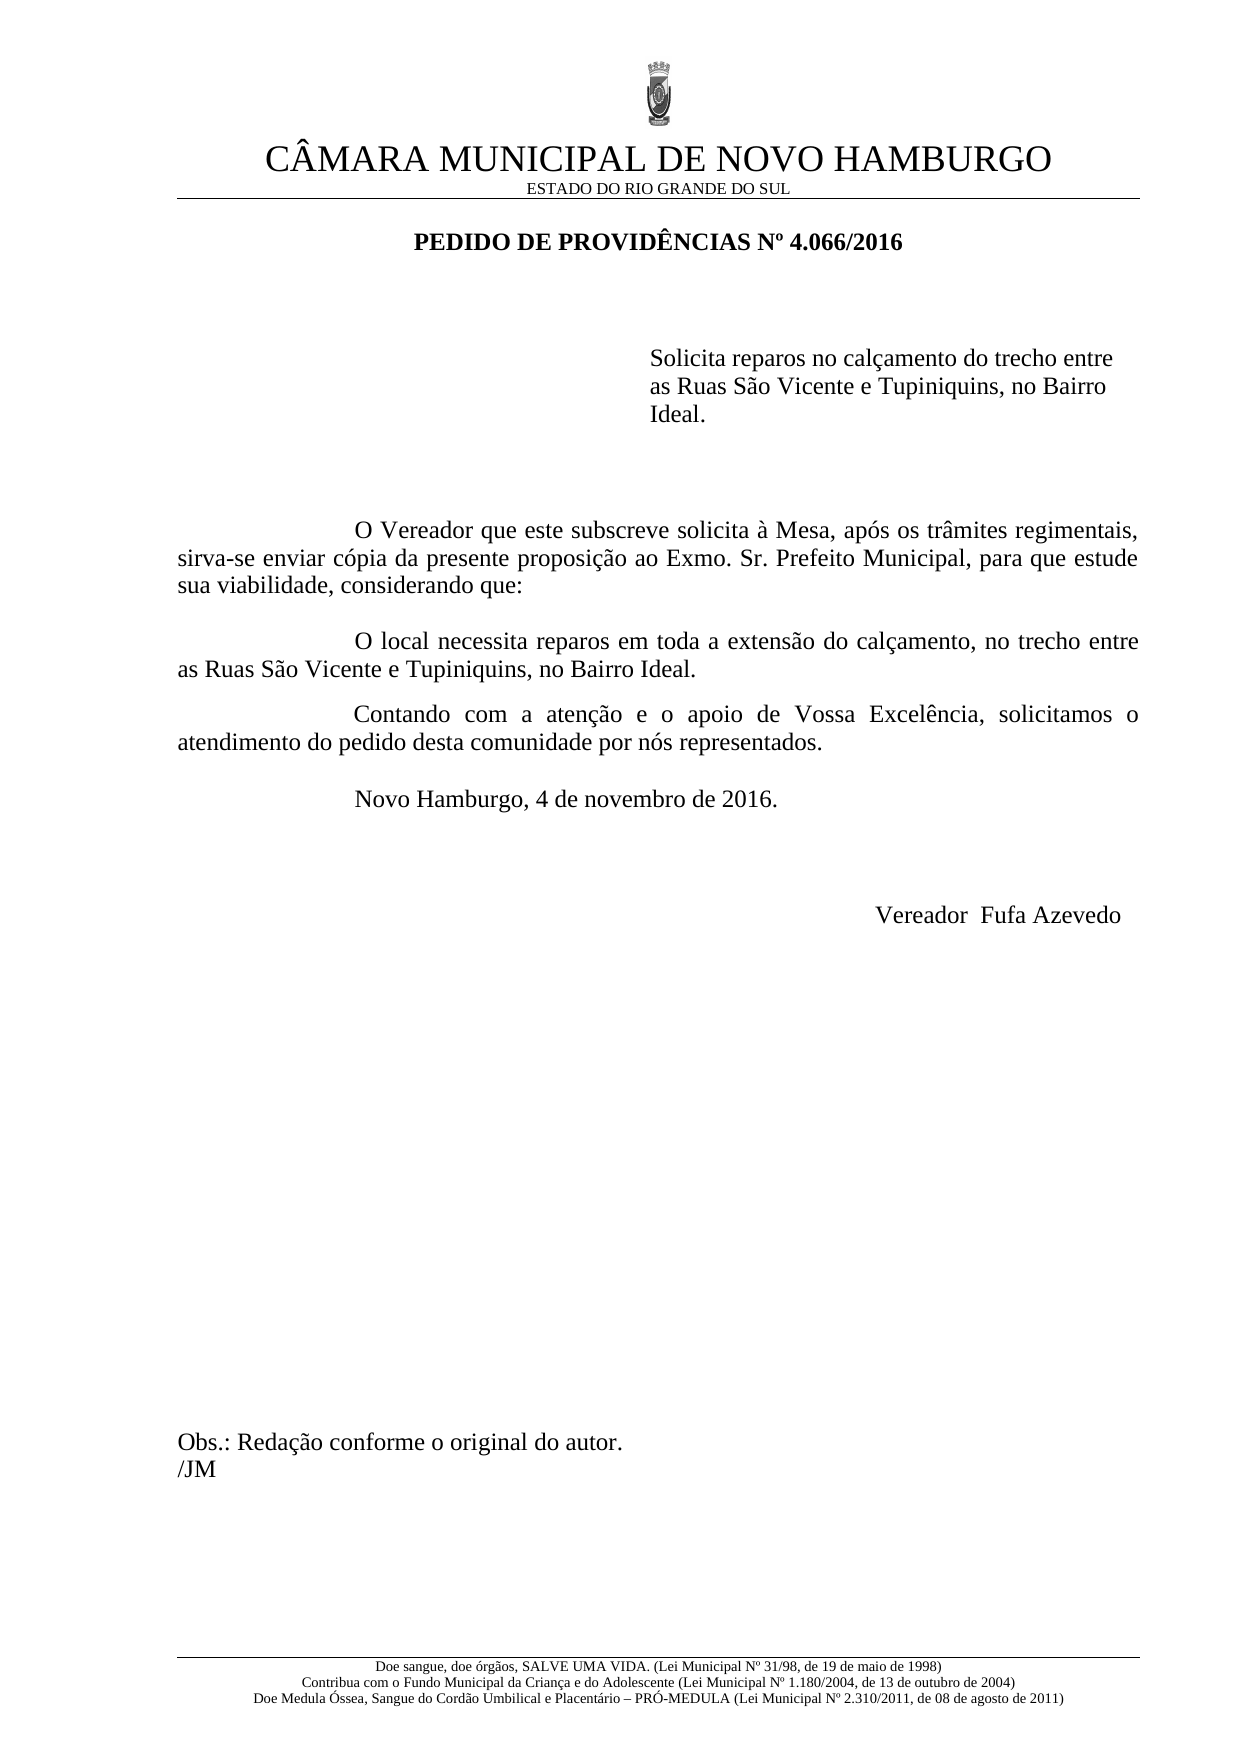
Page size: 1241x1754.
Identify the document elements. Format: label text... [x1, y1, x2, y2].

text Novo Hamburgo, 4 de novembro de 2016. [177, 785, 1140, 813]
text Solicita reparos no calçamento do trecho entre as Ruas São Vicente e Tupiniquins, no Bairro Ideal. [649, 344, 1140, 428]
text Vereador Fufa Azevedo [177, 901, 1140, 929]
text /JM [177, 1456, 1140, 1483]
text O local necessita reparos em toda a extensão do calçamento, no trecho entre as Ruas São Vicente e Tupiniquins, no Bairro Ideal. [177, 627, 1140, 682]
text Contando com a atenção e o apoio de Vossa Excelência, solicitamos o atendimento do pedido desta comunidade por nós representados. [177, 700, 1140, 756]
text PEDIDO DE PROVIDÊNCIAS Nº 4.066/2016 [177, 228, 1140, 256]
text O Vereador que este subscreve solicita à Mesa, após os trâmites regimentais, sirva-se enviar cópia da presente proposição ao Exmo. Sr. Prefeito Municipal, para que estude sua viabilidade, considerando que: [177, 516, 1140, 599]
text Obs.: Redação conforme o original do autor. [177, 1428, 1140, 1456]
